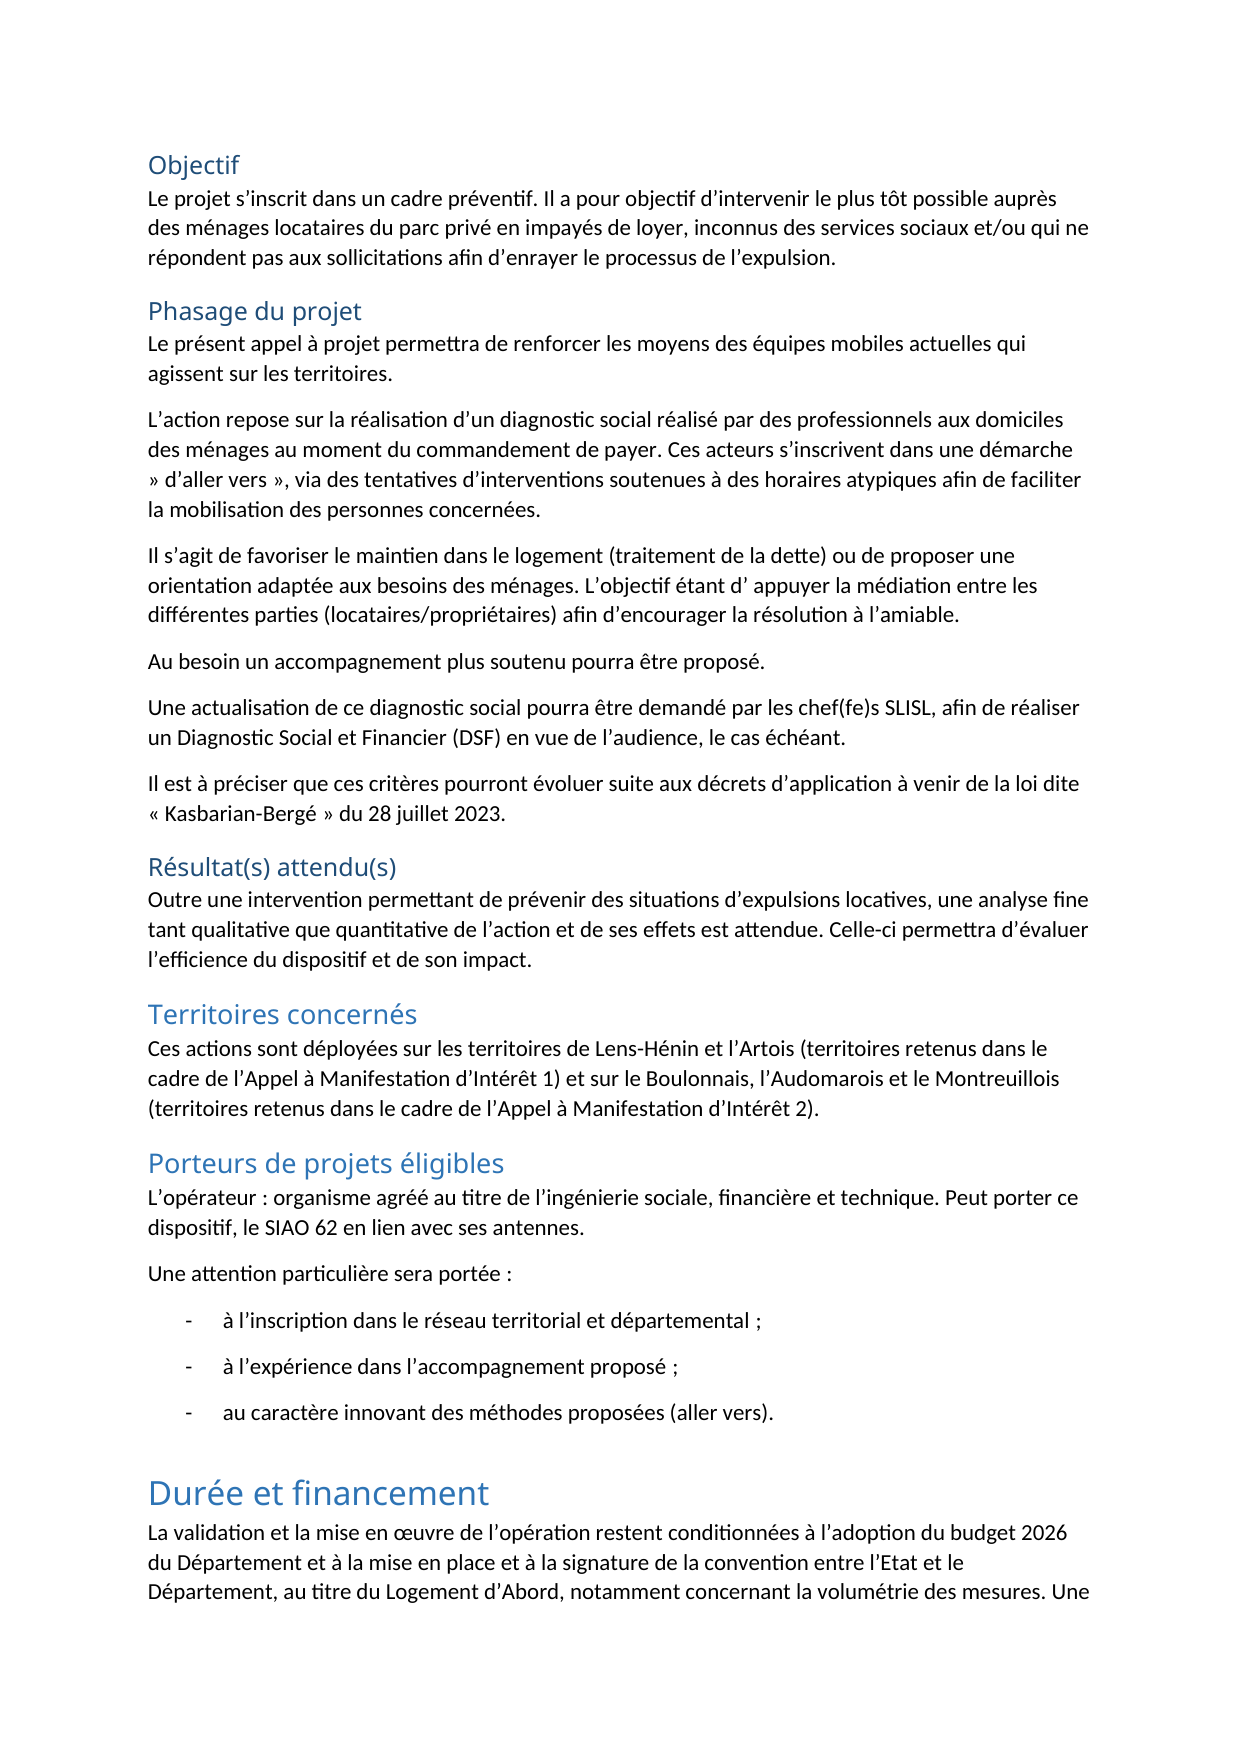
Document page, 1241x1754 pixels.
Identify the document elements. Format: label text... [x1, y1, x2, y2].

text Le projet s’inscrit dans un cadre préventif. Il a pour objectif d’intervenir le plus tôt possible auprès des ménages locataires du parc privé en impayés de loyer, inconnus des services sociaux et/ou qui ne répondent pas aux sollicitations afin d’enrayer le processus de l’expulsion. [148, 184, 1093, 271]
list à l’inscription dans le réseau territorial et départemental ; [185, 1306, 1093, 1334]
text Ces actions sont déployées sur les territoires de Lens-Hénin et l’Artois (territoires retenus dans le cadre de l’Appel à Manifestation d’Intérêt 1) et sur le Boulonnais, l’Audomarois et le Montreuillois (territoires retenus dans le cadre de l’Appel à Manifestation d’Intérêt 2). [148, 1034, 1093, 1122]
list au caractère innovant des méthodes proposées (aller vers). [185, 1398, 1093, 1426]
subtitle Résultat(s) attendu(s) [148, 849, 1093, 883]
text L’action repose sur la réalisation d’un diagnostic social réalisé par des professionnels aux domiciles des ménages au moment du commandement de payer. Ces acteurs s’inscrivent dans une démarche » d’aller vers », via des tentatives d’interventions soutenues à des horaires atypiques afin de faciliter la mobilisation des personnes concernées. [148, 406, 1093, 523]
text Il est à préciser que ces critères pourront évoluer suite aux décrets d’application à venir de la loi dite « Kasbarian-Bergé » du 28 juillet 2023. [148, 769, 1093, 827]
subtitle Territoires concernés [148, 995, 1093, 1032]
text L’opérateur : organisme agréé au titre de l’ingénierie sociale, financière et technique. Peut porter ce dispositif, le SIAO 62 en lien avec ses antennes. [148, 1183, 1093, 1241]
text Outre une intervention permettant de prévenir des situations d’expulsions locatives, une analyse fine tant qualitative que quantitative de l’action et de ses effets est attendue. Celle-ci permettra d’évaluer l’efficience du dispositif et de son impact. [148, 885, 1093, 973]
text Une attention particulière sera portée : [148, 1259, 1093, 1287]
text Le présent appel à projet permettra de renforcer les moyens des équipes mobiles actuelles qui agissent sur les territoires. [148, 329, 1093, 387]
subtitle Phasage du projet [148, 293, 1093, 328]
text Une actualisation de ce diagnostic social pourra être demandé par les chef(fe)s SLISL, afin de réaliser un Diagnostic Social et Financier (DSF) en vue de l’audience, le cas échéant. [148, 693, 1093, 751]
text Il s’agit de favoriser le maintien dans le logement (traitement de la dette) ou de proposer une orientation adaptée aux besoins des ménages. L’objectif étant d’ appuyer la médiation entre les différentes parties (locataires/propriétaires) afin d’encourager la résolution à l’amiable. [148, 541, 1093, 628]
text Au besoin un accompagnement plus soutenu pourra être proposé. [148, 647, 1093, 675]
subtitle Objectif [148, 148, 1093, 182]
text La validation et la mise en œuvre de l’opération restent conditionnées à l’adoption du budget 2026 du Département et à la mise en place et à la signature de la convention entre l’Etat et le Département, au titre du Logement d’Abord, notamment concernant la volumétrie des mesures. Une [148, 1518, 1093, 1605]
list à l’expérience dans l’accompagnement proposé ; [185, 1352, 1093, 1380]
subtitle Durée et financement [148, 1470, 1093, 1515]
subtitle Porteurs de projets éligibles [148, 1144, 1093, 1181]
